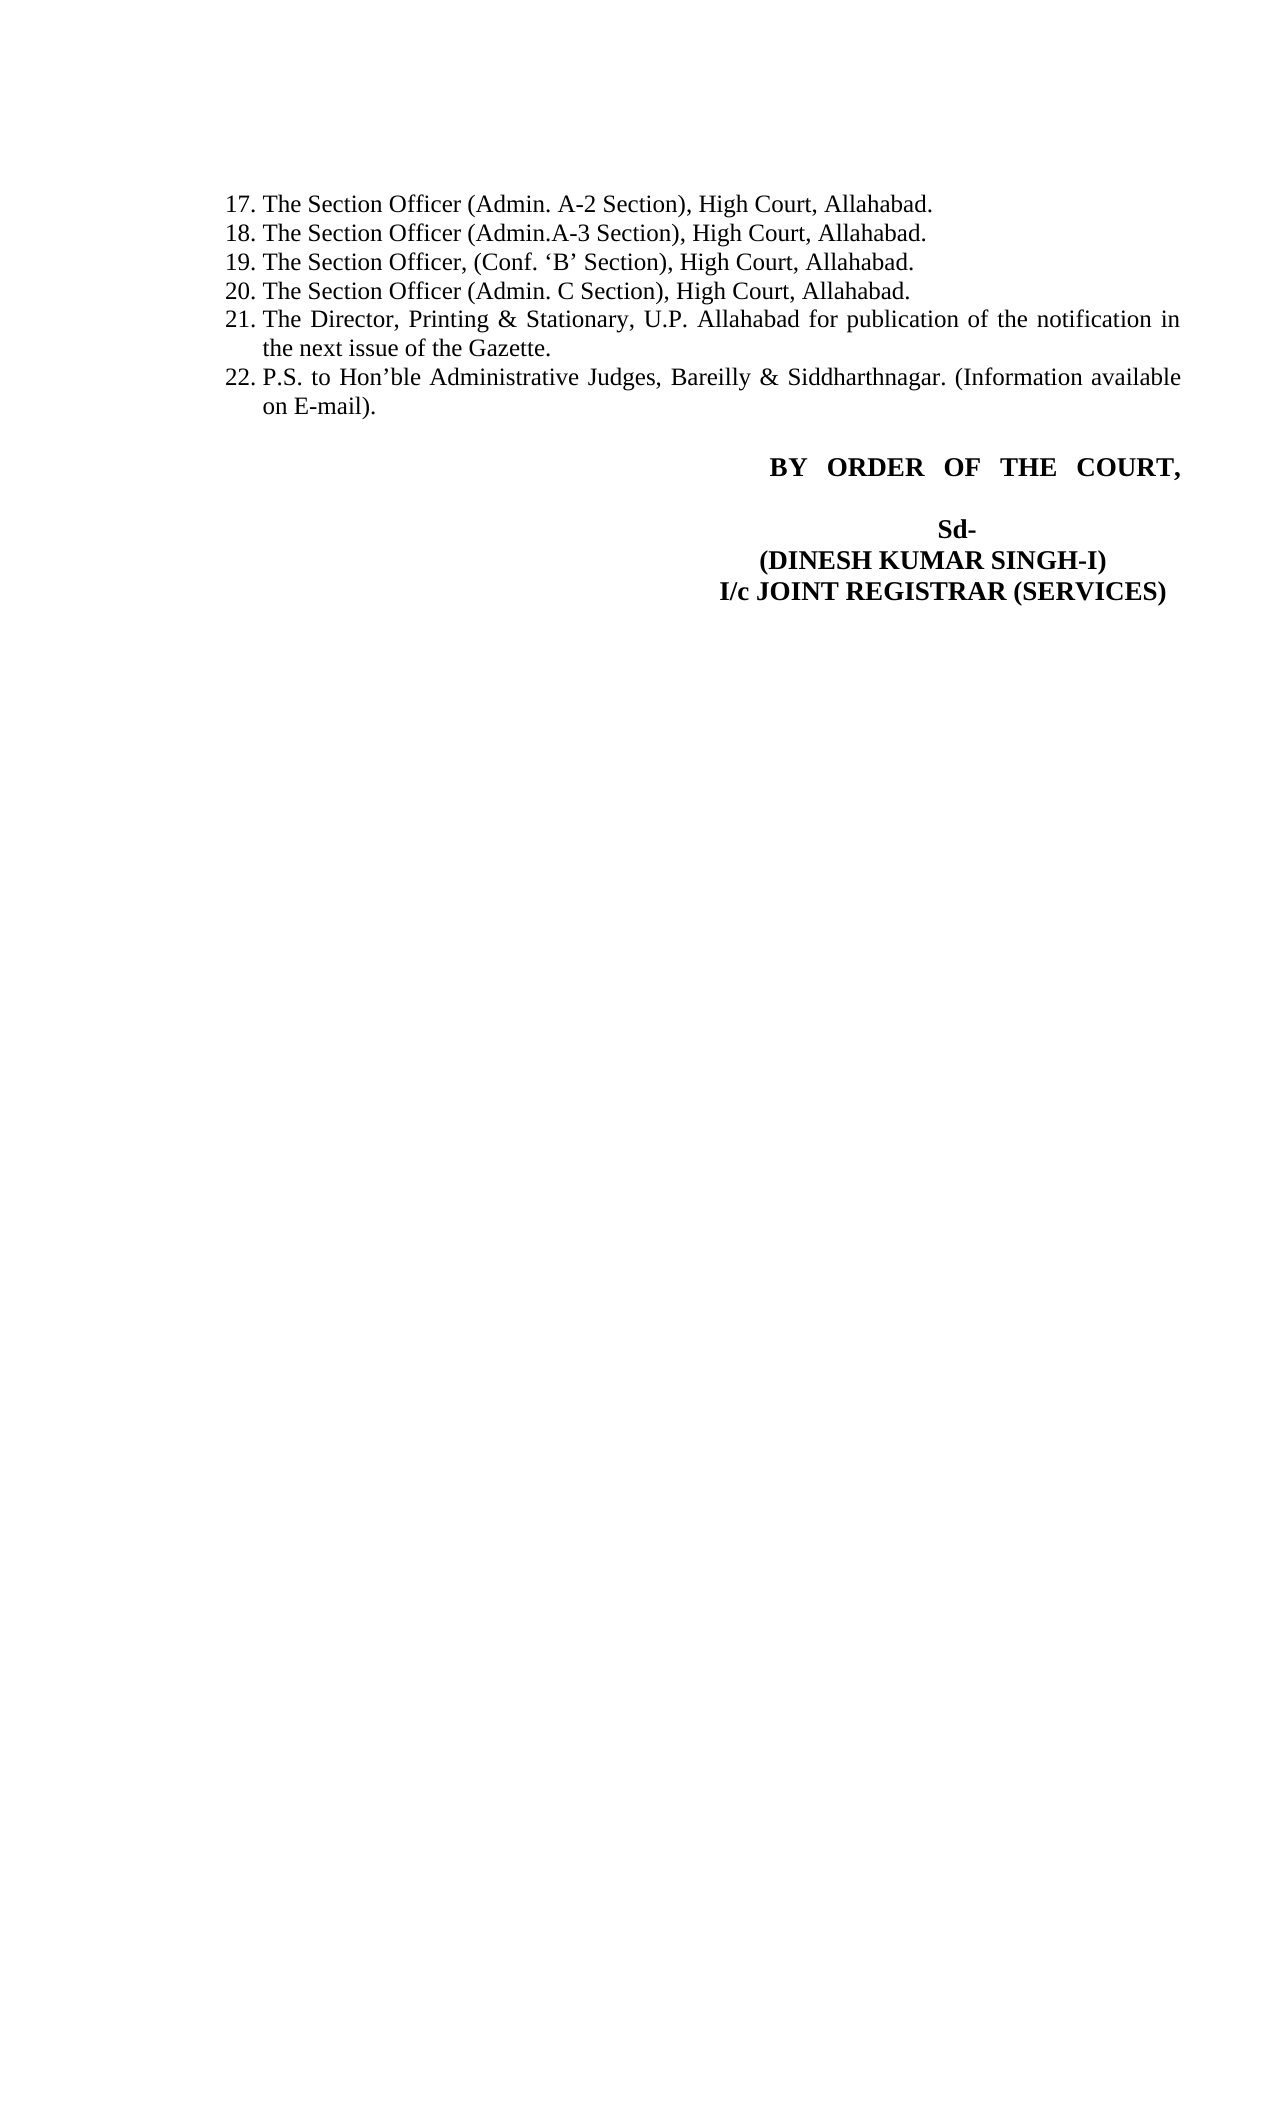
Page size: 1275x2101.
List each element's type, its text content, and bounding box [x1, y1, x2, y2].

list P.S. to Hon’ble Administrative Judges, Bareilly & Siddharthnagar. (Information available on E-mail). [225, 362, 1181, 419]
list The Section Officer (Admin. A-2 Section), High Court, Allahabad. [225, 189, 1181, 218]
text I/c JOINT REGISTRAR (SERVICES) [187, 575, 1181, 606]
text Sd- [187, 513, 1183, 544]
list The Section Officer (Admin. C Section), High Court, Allahabad. [225, 276, 1181, 304]
list BY ORDER OF THE COURT, [712, 451, 1181, 513]
text (DINESH KUMAR SINGH-I) [187, 544, 1181, 575]
list The Section Officer (Admin.A-3 Section), High Court, Allahabad. [225, 218, 1181, 247]
list The Director, Printing & Stationary, U.P. Allahabad for publication of the notification in the next issue of the Gazette. [225, 304, 1181, 362]
list The Section Officer, (Conf. ‘B’ Section), High Court, Allahabad. [225, 247, 1181, 276]
